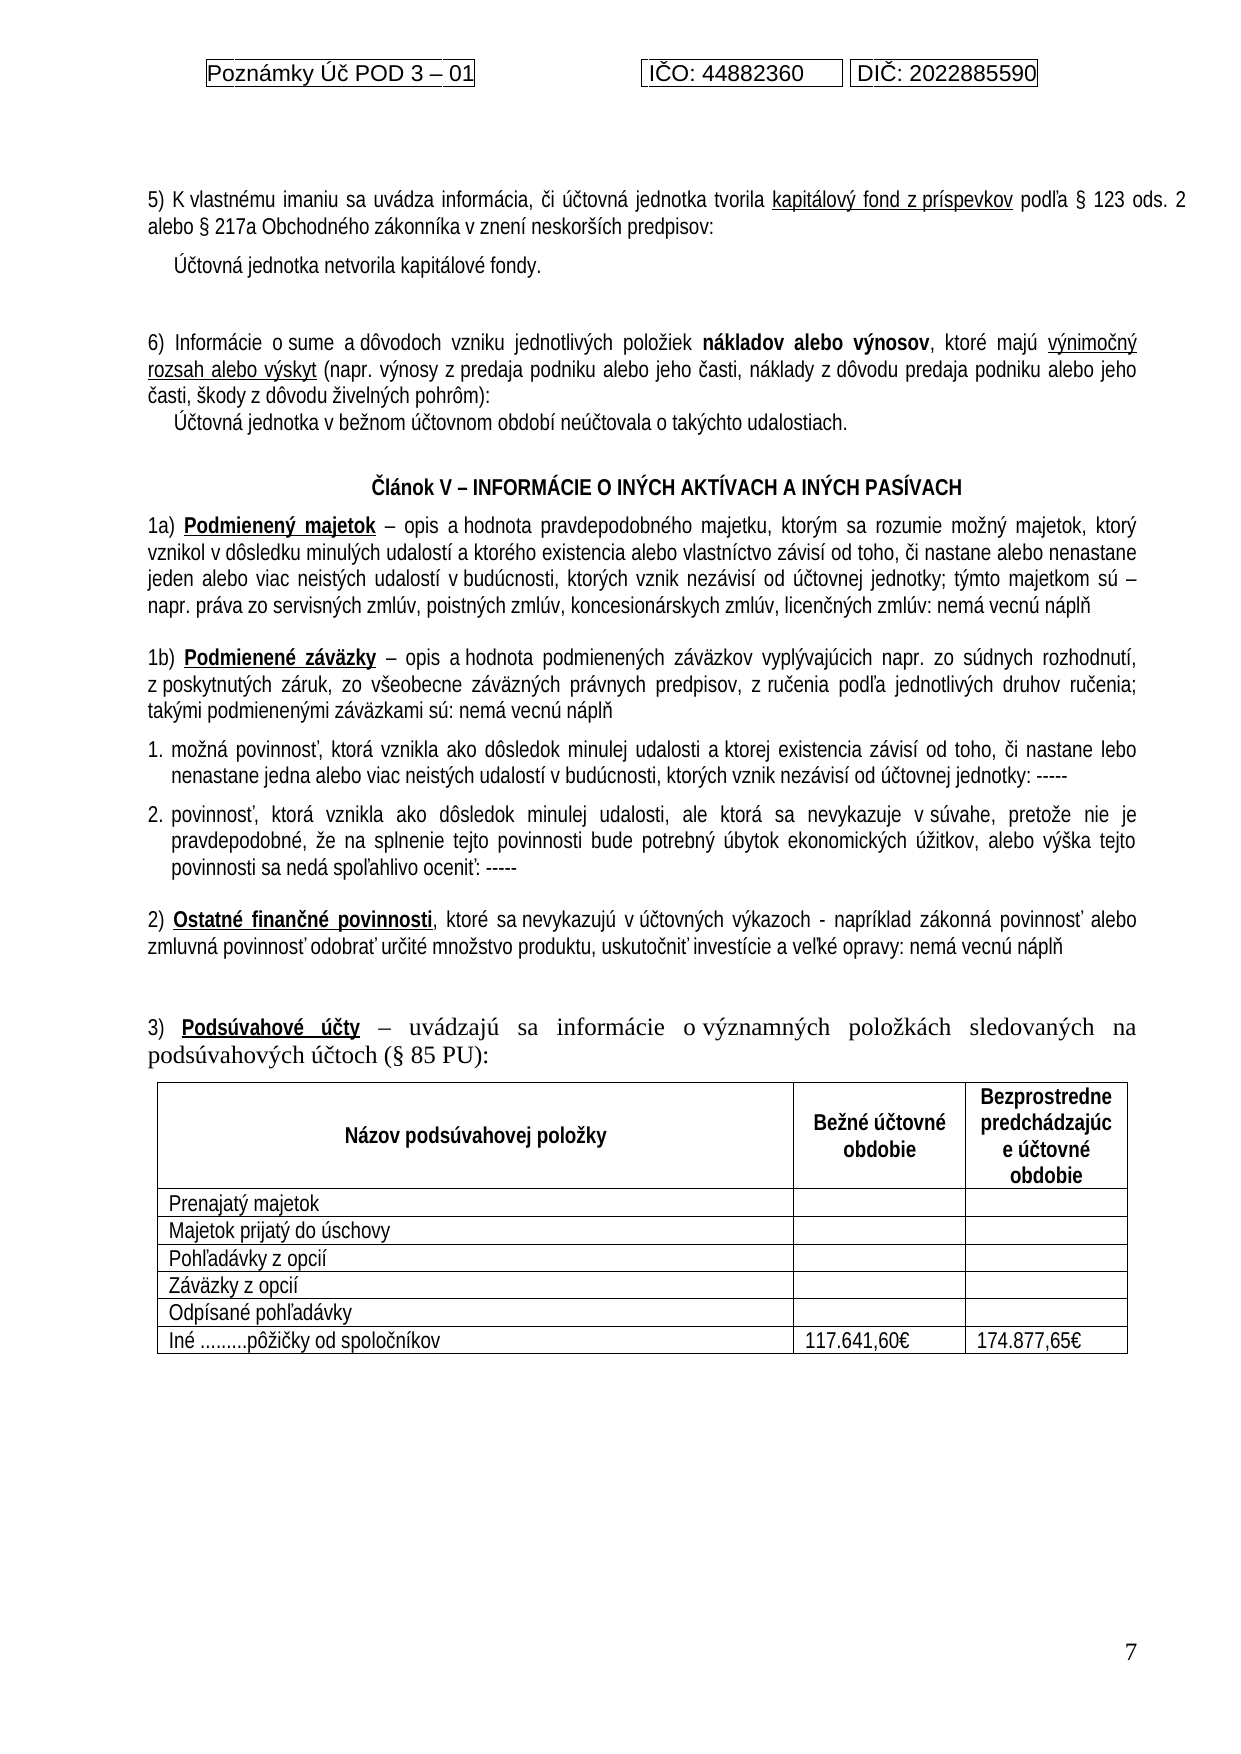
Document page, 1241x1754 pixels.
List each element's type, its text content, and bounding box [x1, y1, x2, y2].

table_header Bezprostredne predchádzajúce účtovné obdobie [966, 1083, 1127, 1188]
table_cell [966, 1189, 1127, 1216]
table_header Bežné účtovné obdobie [794, 1083, 965, 1188]
table_cell Záväzky z opcií [158, 1272, 793, 1298]
table_cell [794, 1299, 965, 1326]
list možná povinnosť, ktorá vznikla ako dôsledok minulej udalosti a ktorej existencia závisí od toho, či nastane lebo nenastane jedna alebo viac neistých udalostí v budúcnosti, ktorých vznik nezávisí od účtovnej jednotky: ----- [148, 736, 1137, 788]
text 1b) Podmienené záväzky – opis a hodnota podmienených záväzkov vyplývajúcich napr. zo súdnych rozhodnutí, z poskytnutých záruk, zo všeobecne záväzných právnych predpisov, z ručenia podľa jednotlivých druhov ručenia; takými podmienenými záväzkami sú: nemá vecnú náplň [148, 644, 1137, 723]
text 5) K vlastnému imaniu sa uvádza informácia, či účtovná jednotka tvorila kapitálový fond z príspevkov podľa § 123 ods. 2 alebo § 217a Obchodného zákonníka v znení neskorších predpisov: [148, 186, 1186, 239]
table_cell [794, 1189, 965, 1216]
text Účtovná jednotka v bežnom účtovnom období neúčtovala o takýchto udalostiach. [148, 408, 1137, 435]
table_cell [794, 1272, 965, 1298]
table_cell Odpísané pohľadávky [158, 1299, 793, 1326]
text 3) Podsúvahové účty – uvádzajú sa informácie o významných položkách sledovaných na podsúvahových účtoch (§ 85 PU): [148, 1012, 1137, 1069]
table_cell Prenajatý majetok [158, 1189, 793, 1216]
table_cell Majetok prijatý do úschovy [158, 1217, 793, 1243]
table_cell [966, 1245, 1127, 1271]
text 1a) Podmienený majetok – opis a hodnota pravdepodobného majetku, ktorým sa rozumie možný majetok, ktorý vznikol v dôsledku minulých udalostí a ktorého existencia alebo vlastníctvo závisí od toho, či nastane alebo nenastane jeden alebo viac neistých udalostí v budúcnosti, ktorých vznik nezávisí od účtovnej jednotky; týmto majetkom sú – napr. práva zo servisných zmlúv, poistných zmlúv, koncesionárskych zmlúv, licenčných zmlúv: nemá vecnú náplň [148, 512, 1137, 618]
table_cell 174.877,65€ [966, 1327, 1127, 1353]
table_cell [794, 1245, 965, 1271]
text 2) Ostatné finančné povinnosti, ktoré sa nevykazujú v účtovných výkazoch - napríklad zákonná povinnosť alebo zmluvná povinnosť odobrať určité množstvo produktu, uskutočniť investície a veľké opravy: nemá vecnú náplň [148, 906, 1137, 959]
table_cell [966, 1272, 1127, 1298]
table_header Názov podsúvahovej položky [158, 1083, 793, 1188]
text Článok V – INFORMÁCIE O INÝCH AKTÍVACH A INÝCH PASÍVACH [148, 474, 1186, 500]
text 6) Informácie o sume a dôvodoch vzniku jednotlivých položiek nákladov alebo výnosov, ktoré majú výnimočný rozsah alebo výskyt (napr. výnosy z predaja podniku alebo jeho časti, náklady z dôvodu predaja podniku alebo jeho časti, škody z dôvodu živelných pohrôm): [148, 329, 1137, 408]
text Účtovná jednotka netvorila kapitálové fondy. [148, 252, 1186, 278]
table_cell Pohľadávky z opcií [158, 1245, 793, 1271]
table_cell Iné .........pôžičky od spoločníkov [158, 1327, 793, 1353]
table_cell [966, 1217, 1127, 1243]
table_cell 117.641,60€ [794, 1327, 965, 1353]
list povinnosť, ktorá vznikla ako dôsledok minulej udalosti, ale ktorá sa nevykazuje v súvahe, pretože nie je pravdepodobné, že na splnenie tejto povinnosti bude potrebný úbytok ekonomických úžitkov, alebo výška tejto povinnosti sa nedá spoľahlivo oceniť: ----- [148, 801, 1137, 880]
table_cell [794, 1217, 965, 1243]
table_cell [966, 1299, 1127, 1326]
